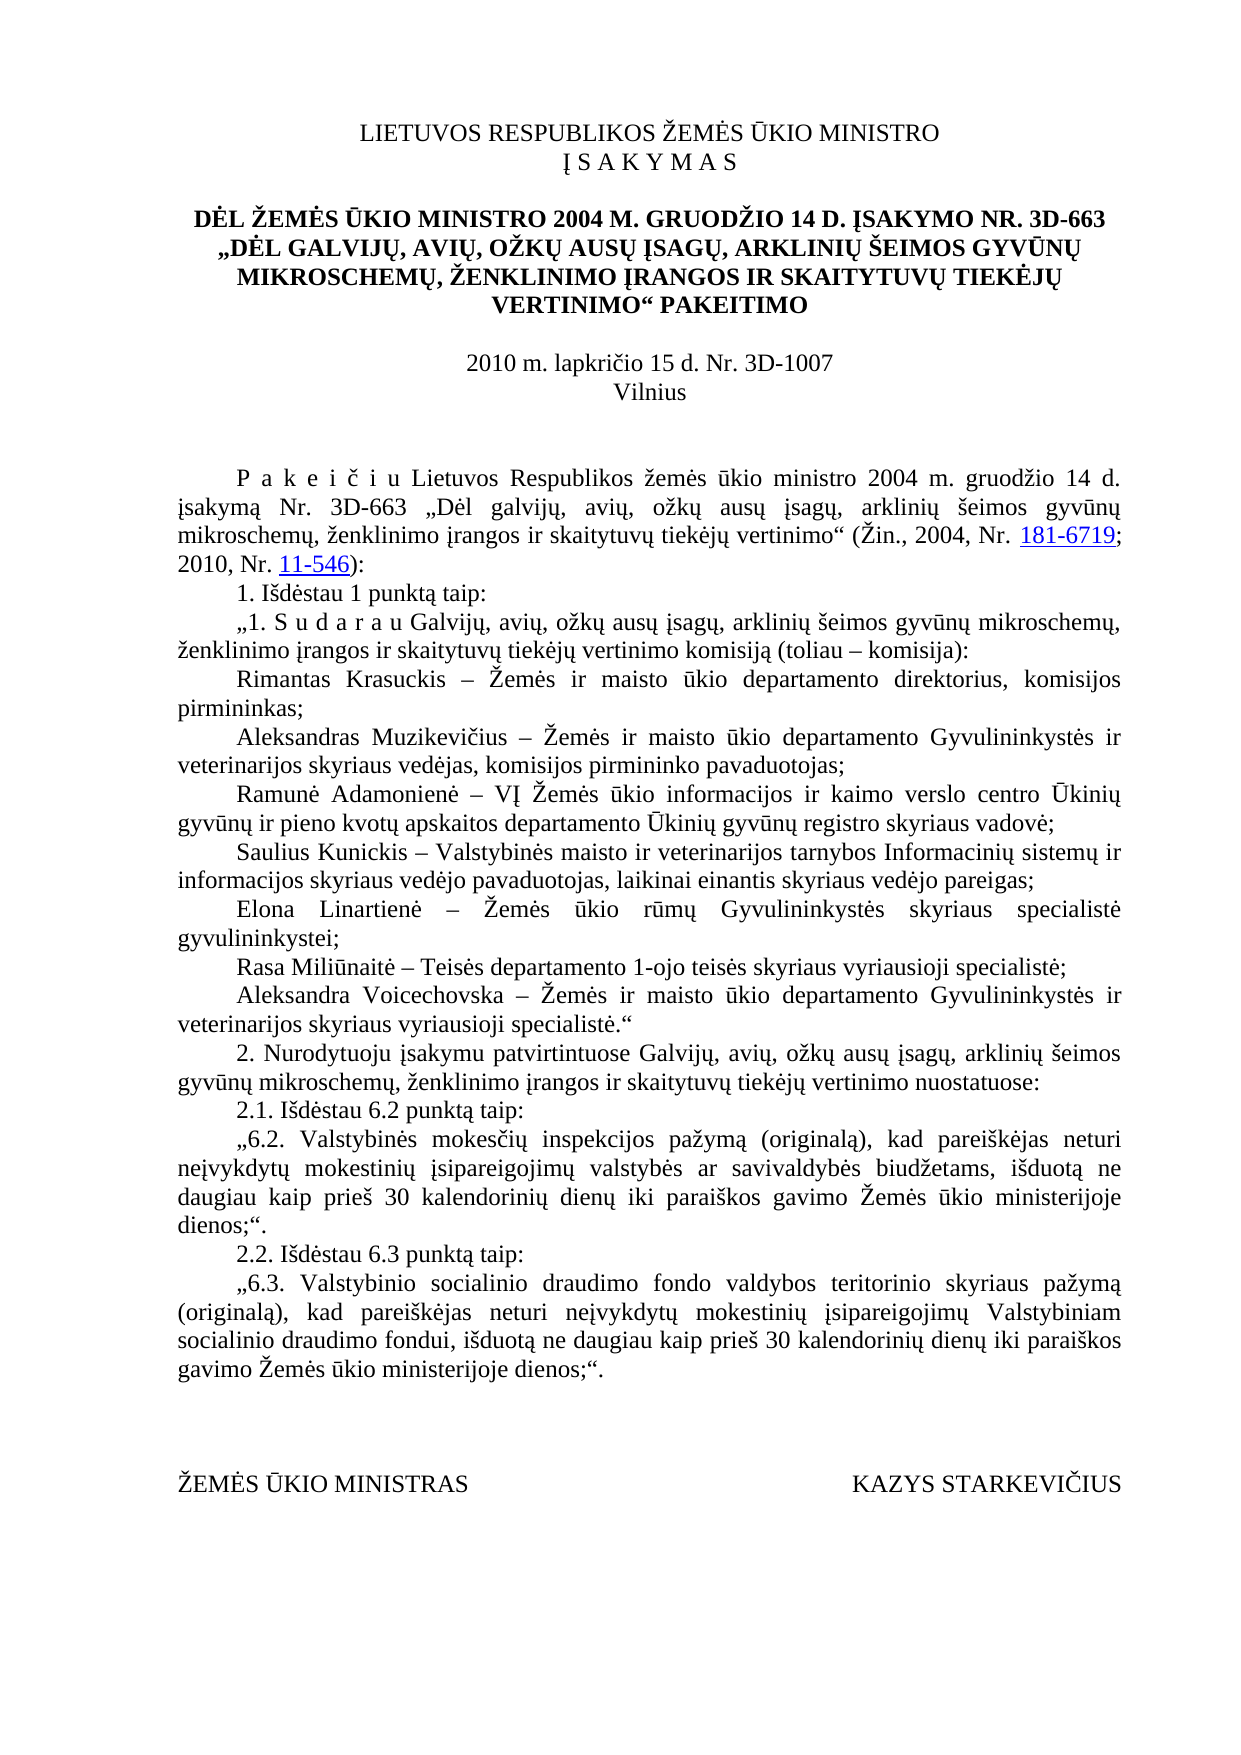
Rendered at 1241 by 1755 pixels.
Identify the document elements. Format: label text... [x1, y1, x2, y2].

text 1. Išdėstau 1 punktą taip: [177, 578, 1122, 607]
text Žemės ūkio ministras Kazys Starkevičius [177, 1469, 1122, 1498]
text Rimantas Krasuckis – Žemės ir maisto ūkio departamento direktorius, komisijos pirmininkas; [177, 664, 1122, 722]
text Aleksandra Voicechovska – Žemės ir maisto ūkio departamento Gyvulininkystės ir veterinarijos skyriaus vyriausioji specialistė.“ [177, 981, 1122, 1038]
text LIETUVOS RESPUBLIKOS ŽEMĖS ŪKIO MINISTRO [177, 118, 1122, 147]
text 2.1. Išdėstau 6.2 punktą taip: [177, 1096, 1122, 1124]
text 2.2. Išdėstau 6.3 punktą taip: [177, 1239, 1122, 1268]
text 2. Nurodytuoju įsakymu patvirtintuose Galvijų, avių, ožkų ausų įsagų, arklinių šeimos gyvūnų mikroschemų, ženklinimo įrangos ir skaitytuvų tiekėjų vertinimo nuostatuose: [177, 1038, 1122, 1096]
text Į S A K Y M A S [177, 147, 1122, 176]
text „1. S u d a r a u Galvijų, avių, ožkų ausų įsagų, arklinių šeimos gyvūnų mikroschemų, ženklinimo įrangos ir skaitytuvų tiekėjų vertinimo komisiją (toliau – komisija): [177, 607, 1122, 664]
text Aleksandras Muzikevičius – Žemės ir maisto ūkio departamento Gyvulininkystės ir veterinarijos skyriaus vedėjas, komisijos pirmininko pavaduotojas; [177, 722, 1122, 779]
text Vilnius [177, 377, 1122, 406]
text 2010 m. lapkričio 15 d. Nr. 3D-1007 [177, 348, 1122, 377]
text „6.2. Valstybinės mokesčių inspekcijos pažymą (originalą), kad pareiškėjas neturi neįvykdytų mokestinių įsipareigojimų valstybės ar savivaldybės biudžetams, išduotą ne daugiau kaip prieš 30 kalendorinių dienų iki paraiškos gavimo Žemės ūkio ministerijoje dienos;“. [177, 1124, 1122, 1239]
text Elona Linartienė – Žemės ūkio rūmų Gyvulininkystės skyriaus specialistė gyvulininkystei; [177, 894, 1122, 952]
text Saulius Kunickis – Valstybinės maisto ir veterinarijos tarnybos Informacinių sistemų ir informacijos skyriaus vedėjo pavaduotojas, laikinai einantis skyriaus vedėjo pareigas; [177, 837, 1122, 894]
text Rasa Miliūnaitė – Teisės departamento 1-ojo teisės skyriaus vyriausioji specialistė; [177, 952, 1122, 981]
text DĖL ŽEMĖS ŪKIO MINISTRO 2004 m. GRUODŽIO 14 d. ĮSAKYMO Nr. 3D-663 „DĖL GALVIJŲ, AVIŲ, OŽKŲ AUSŲ ĮSAGŲ, ARKLINIŲ ŠEIMOS GYVŪNŲ MIKROSCHEMŲ, ŽENKLINIMO ĮRANGOS IR SKAITYTUVŲ TIEKĖJŲ VERTINIMO“ PAKEITIMO [177, 204, 1122, 319]
text „6.3. Valstybinio socialinio draudimo fondo valdybos teritorinio skyriaus pažymą (originalą), kad pareiškėjas neturi neįvykdytų mokestinių įsipareigojimų Valstybiniam socialinio draudimo fondui, išduotą ne daugiau kaip prieš 30 kalendorinių dienų iki paraiškos gavimo Žemės ūkio ministerijoje dienos;“. [177, 1268, 1122, 1383]
text Ramunė Adamonienė – VĮ Žemės ūkio informacijos ir kaimo verslo centro Ūkinių gyvūnų ir pieno kvotų apskaitos departamento Ūkinių gyvūnų registro skyriaus vadovė; [177, 779, 1122, 837]
text P a k e i č i u Lietuvos Respublikos žemės ūkio ministro 2004 m. gruodžio 14 d. įsakymą Nr. 3D-663 „Dėl galvijų, avių, ožkų ausų įsagų, arklinių šeimos gyvūnų mikroschemų, ženklinimo įrangos ir skaitytuvų tiekėjų vertinimo“ (Žin., 2004, Nr. 181-6719; 2010, Nr. 11-546): [177, 463, 1122, 578]
